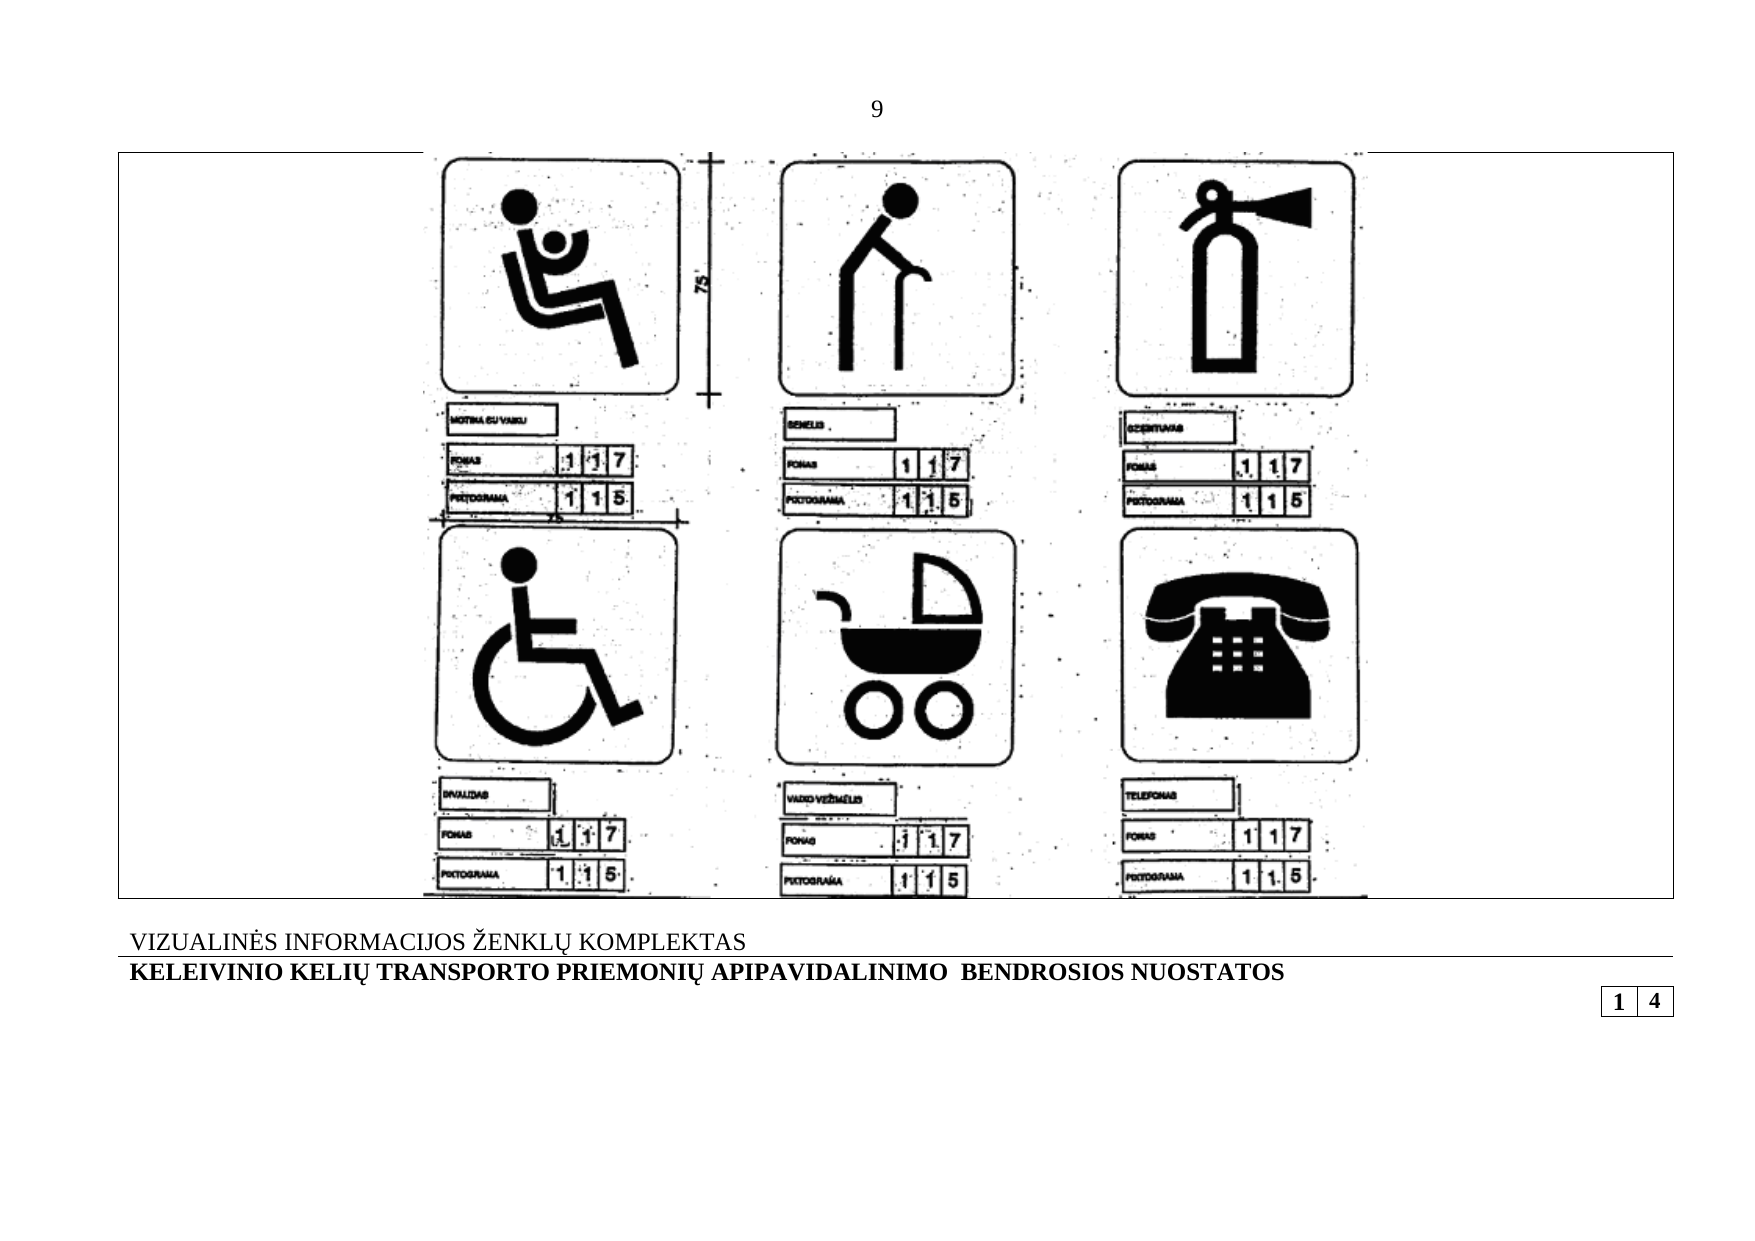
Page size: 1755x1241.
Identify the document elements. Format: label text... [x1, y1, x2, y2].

table_cell [1602, 957, 1637, 986]
table_cell [1638, 957, 1673, 986]
table_header [1368, 153, 1673, 898]
table_cell VIZUALINĖS INFORMACIJOS ŽENKLŲ KOMPLEKTAS [118, 899, 1673, 956]
table_header [119, 153, 423, 898]
table_cell KELEIVINIO KELIŲ TRANSPORTO PRIEMONIŲ APIPAVIDALINIMO BENDROSIOS NUOSTATOS [118, 957, 1602, 1016]
table_cell 1 [1602, 987, 1637, 1016]
table_cell 4 [1638, 987, 1673, 1016]
